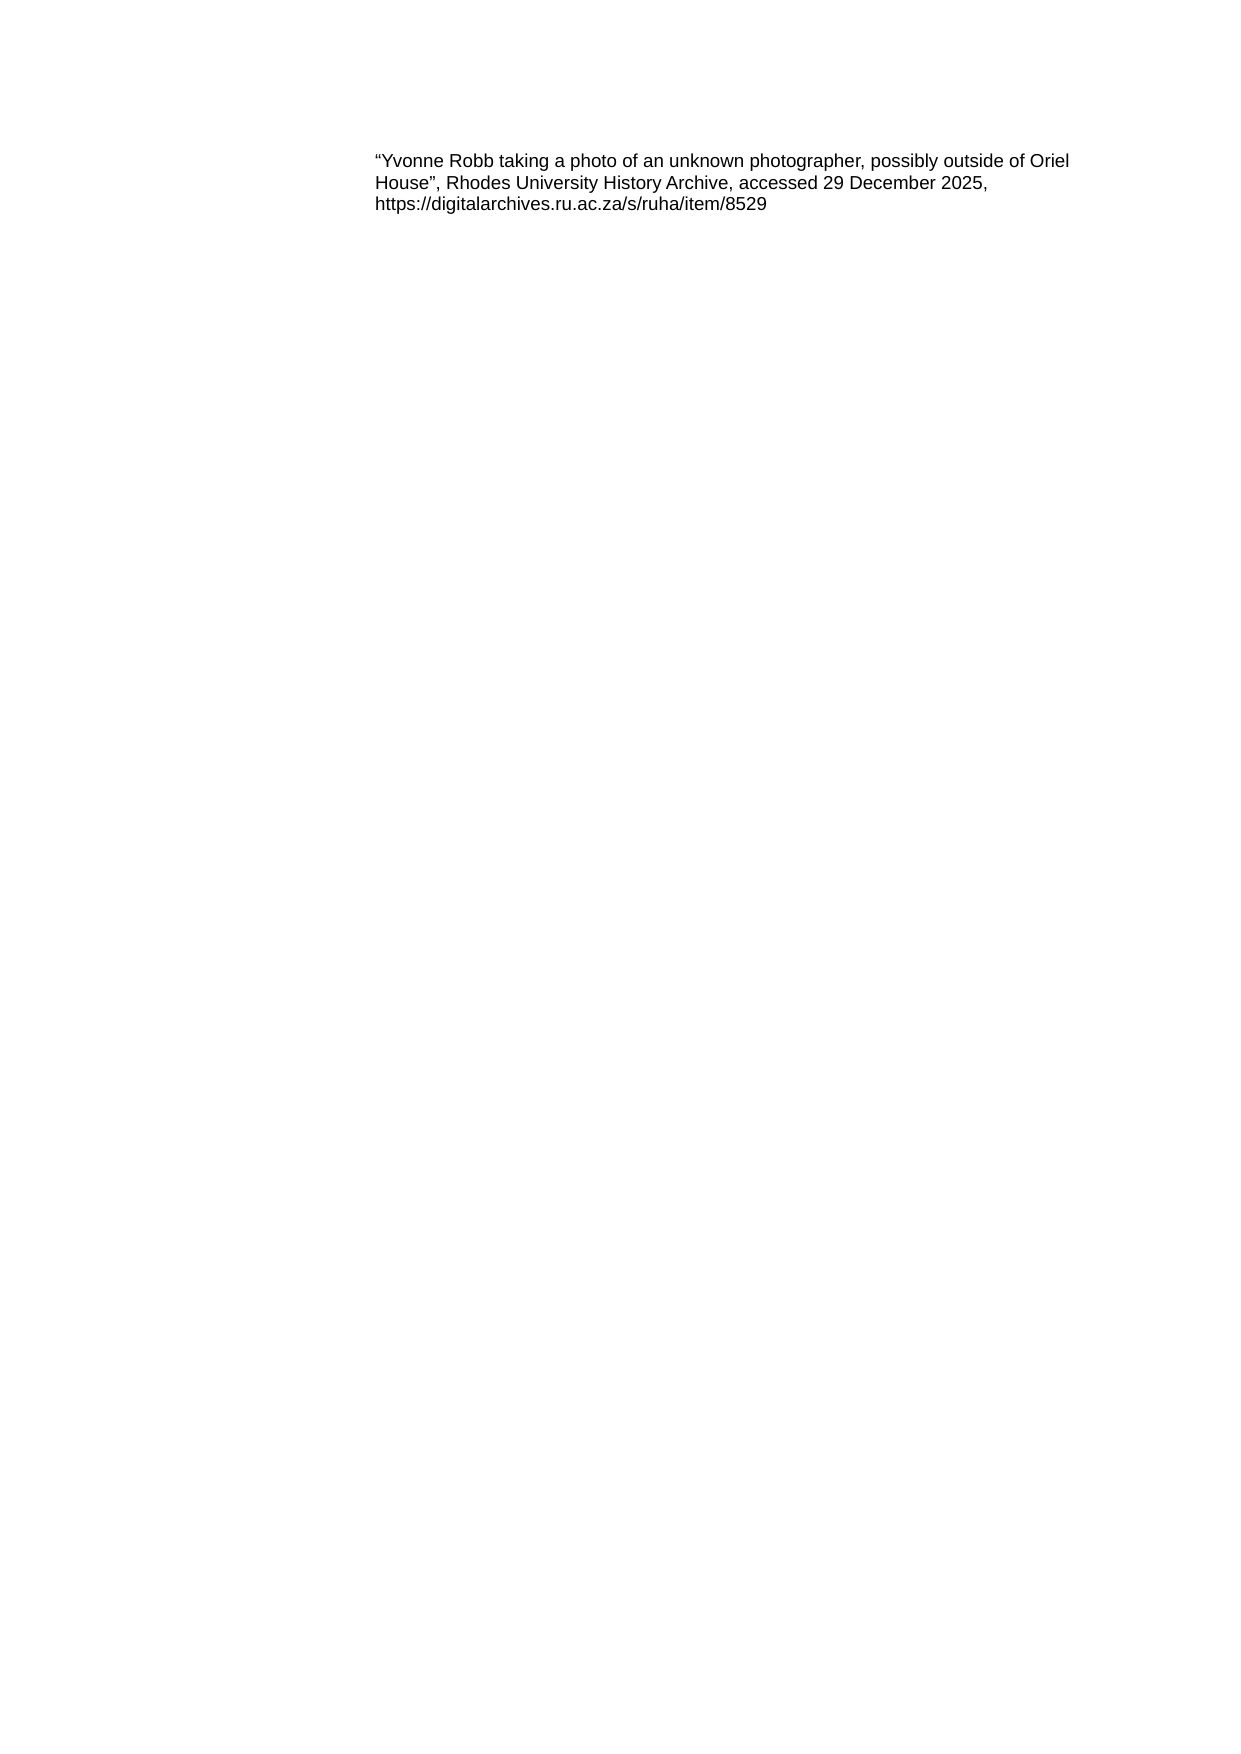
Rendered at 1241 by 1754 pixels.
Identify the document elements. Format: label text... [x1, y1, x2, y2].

text “Yvonne Robb taking a photo of an unknown photographer, possibly outside of Oriel House”, Rhodes University History Archive, accessed 29 December 2025, https://digitalarchives.ru.ac.za/s/ruha/item/8529 [375, 150, 1090, 215]
